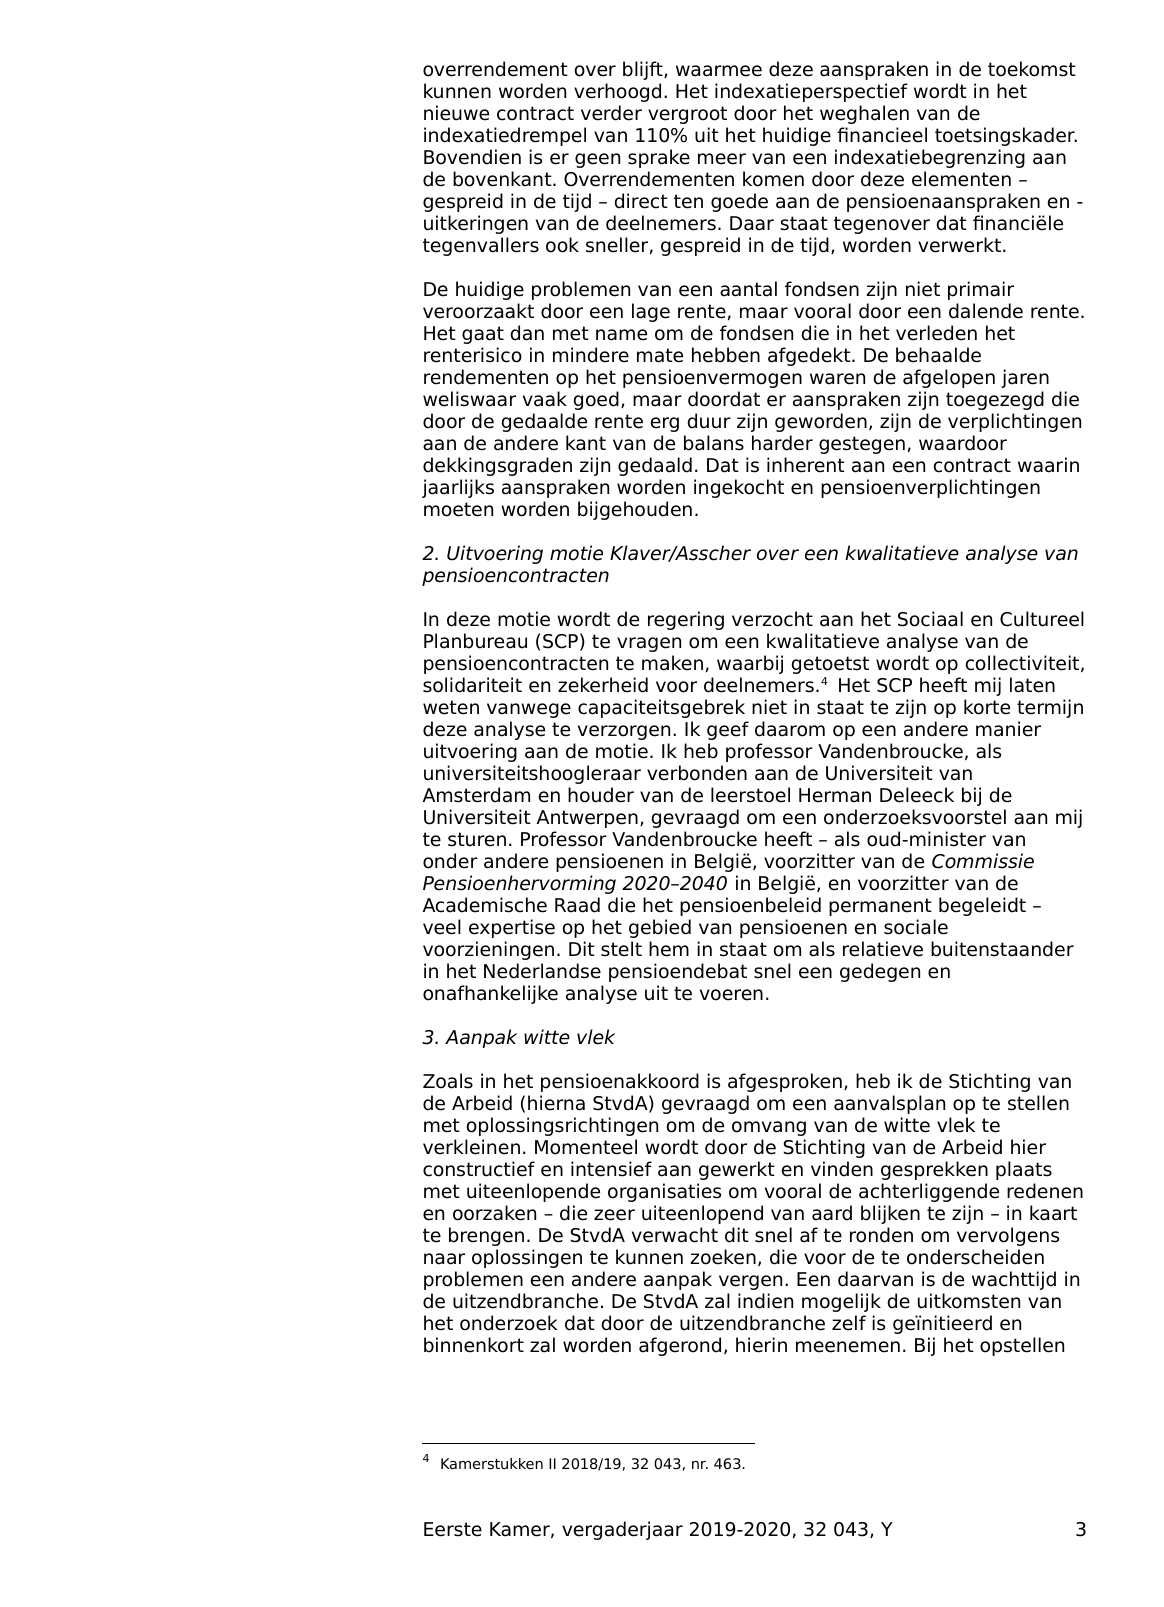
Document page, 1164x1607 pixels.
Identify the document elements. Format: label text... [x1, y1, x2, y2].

text In deze motie wordt de regering verzocht aan het Sociaal en Cultureel Planbureau (SCP) te vragen om een kwalitatieve analyse van de pensioencontracten te maken, waarbij getoetst wordt op collectiviteit, solidariteit en zekerheid voor deelnemers. Het SCP heeft mij laten weten vanwege capaciteitsgebrek niet in staat te zijn op korte termijn deze analyse te verzorgen. Ik geef daarom op een andere manier uitvoering aan de motie. Ik heb professor Vandenbroucke, als universiteitshoogleraar verbonden aan de Universiteit van Amsterdam en houder van de leerstoel Herman Deleeck bij de Universiteit Antwerpen, gevraagd om een onderzoeksvoorstel aan mij te sturen. Professor Vandenbroucke heeft – als oud-minister van onder andere pensioenen in België, voorzitter van de Commissie Pensioenhervorming 2020–2040 in België, en voorzitter van de Academische Raad die het pensioenbeleid permanent begeleidt – veel expertise op het gebied van pensioenen en sociale voorzieningen. Dit stelt hem in staat om als relatieve buitenstaander in het Nederlandse pensioendebat snel een gedegen en onafhankelijke analyse uit te voeren. [422, 609, 1087, 1005]
text Zoals in het pensioenakkoord is afgesproken, heb ik de Stichting van de Arbeid (hierna StvdA) gevraagd om een aanvalsplan op te stellen met oplossingsrichtingen om de omvang van de witte vlek te verkleinen. Momenteel wordt door de Stichting van de Arbeid hier constructief en intensief aan gewerkt en vinden gesprekken plaats met uiteenlopende organisaties om vooral de achterliggende redenen en oorzaken – die zeer uiteenlopend van aard blijken te zijn – in kaart te brengen. De StvdA verwacht dit snel af te ronden om vervolgens naar oplossingen te kunnen zoeken, die voor de te onderscheiden problemen een andere aanpak vergen. Een daarvan is de wachttijd in de uitzendbranche. De StvdA zal indien mogelijk de uitkomsten van het onderzoek dat door de uitzendbranche zelf is geïnitieerd en binnenkort zal worden afgerond, hierin meenemen. Bij het opstellen [422, 1071, 1087, 1357]
text overrendement over blijft, waarmee deze aanspraken in de toekomst kunnen worden verhoogd. Het indexatieperspectief wordt in het nieuwe contract verder vergroot door het weghalen van de indexatiedrempel van 110% uit het huidige financieel toetsingskader. Bovendien is er geen sprake meer van een indexatiebegrenzing aan de bovenkant. Overrendementen komen door deze elementen – gespreid in de tijd – direct ten goede aan de pensioenaanspraken en -uitkeringen van de deelnemers. Daar staat tegenover dat financiële tegenvallers ook sneller, gespreid in de tijd, worden verwerkt. [422, 59, 1087, 257]
text Kamerstukken II 2018/19, 32 043, nr. 463. [422, 1452, 1087, 1474]
subtitle 3. Aanpak witte vlek [422, 1027, 1087, 1049]
text De huidige problemen van een aantal fondsen zijn niet primair veroorzaakt door een lage rente, maar vooral door een dalende rente. Het gaat dan met name om de fondsen die in het verleden het renterisico in mindere mate hebben afgedekt. De behaalde rendementen op het pensioenvermogen waren de afgelopen jaren weliswaar vaak goed, maar doordat er aanspraken zijn toegezegd die door de gedaalde rente erg duur zijn geworden, zijn de verplichtingen aan de andere kant van de balans harder gestegen, waardoor dekkingsgraden zijn gedaald. Dat is inherent aan een contract waarin jaarlijks aanspraken worden ingekocht en pensioenverplichtingen moeten worden bijgehouden. [422, 279, 1087, 521]
subtitle 2. Uitvoering motie Klaver/Asscher over een kwalitatieve analyse van pensioencontracten [422, 543, 1087, 587]
